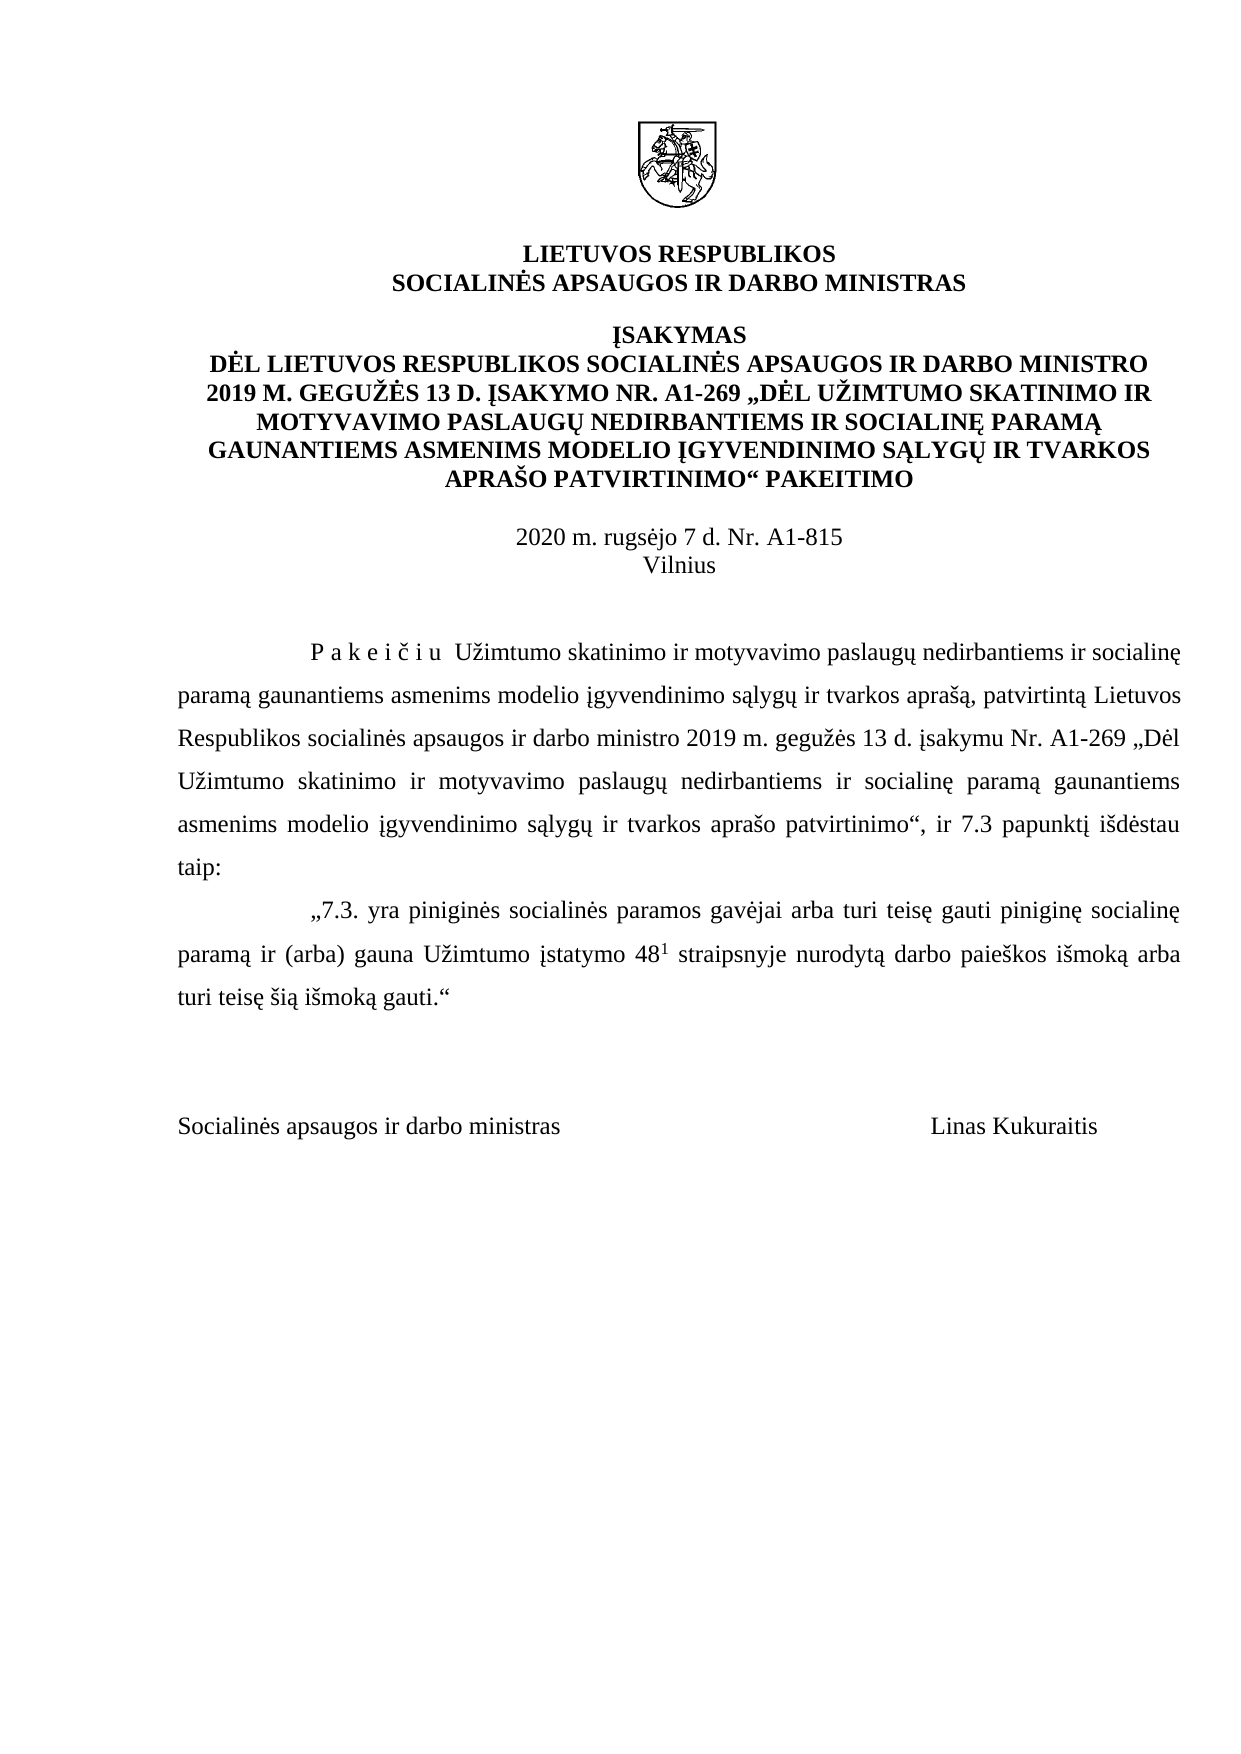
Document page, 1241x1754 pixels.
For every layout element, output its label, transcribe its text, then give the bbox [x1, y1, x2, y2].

text ĮSAKYMAS [177, 321, 1181, 349]
text „7.3. yra piniginės socialinės paramos gavėjai arba turi teisę gauti piniginę socialinę paramą ir (arba) gauna Užimtumo įstatymo 481 straipsnyje nurodytą darbo paieškos išmoką arba turi teisę šią išmoką gauti.“ [177, 896, 1181, 1011]
text P a k e i č i u Užimtumo skatinimo ir motyvavimo paslaugų nedirbantiems ir socialinę paramą gaunantiems asmenims modelio įgyvendinimo sąlygų ir tvarkos aprašą, patvirtintą Lietuvos Respublikos socialinės apsaugos ir darbo ministro 2019 m. gegužės 13 d. įsakymu Nr. A1-269 „Dėl Užimtumo skatinimo ir motyvavimo paslaugų nedirbantiems ir socialinę paramą gaunantiems asmenims modelio įgyvendinimo sąlygų ir tvarkos aprašo patvirtinimo“, ir 7.3 papunktį išdėstau taip: [177, 637, 1181, 881]
text 2020 m. rugsėjo 7 d. Nr. A1-815 [177, 522, 1181, 551]
text Vilnius [177, 551, 1181, 579]
text Socialinės apsaugos ir darbo ministras Linas Kukuraitis [177, 1111, 1181, 1140]
text LIETUVOS RESPUBLIKOS [177, 239, 1181, 268]
text SOCIALINĖS APSAUGOS IR DARBO MINISTRAS [177, 268, 1181, 297]
text DĖL LIETUVOS RESPUBLIKOS SOCIALINĖS APSAUGOS IR DARBO MINISTRO 2019 M. GEGUŽĖS 13 D. ĮSAKYMO NR. A1-269 „DĖL UŽIMTUMO SKATINIMO IR MOTYVAVIMO PASLAUGŲ NEDIRBANTIEMS IR SOCIALINĘ PARAMĄ GAUNANTIEMS ASMENIMS MODELIO ĮGYVENDINIMO SĄLYGŲ IR TVARKOS APRAŠO PATVIRTINIMO“ PAKEITIMO [177, 349, 1181, 493]
